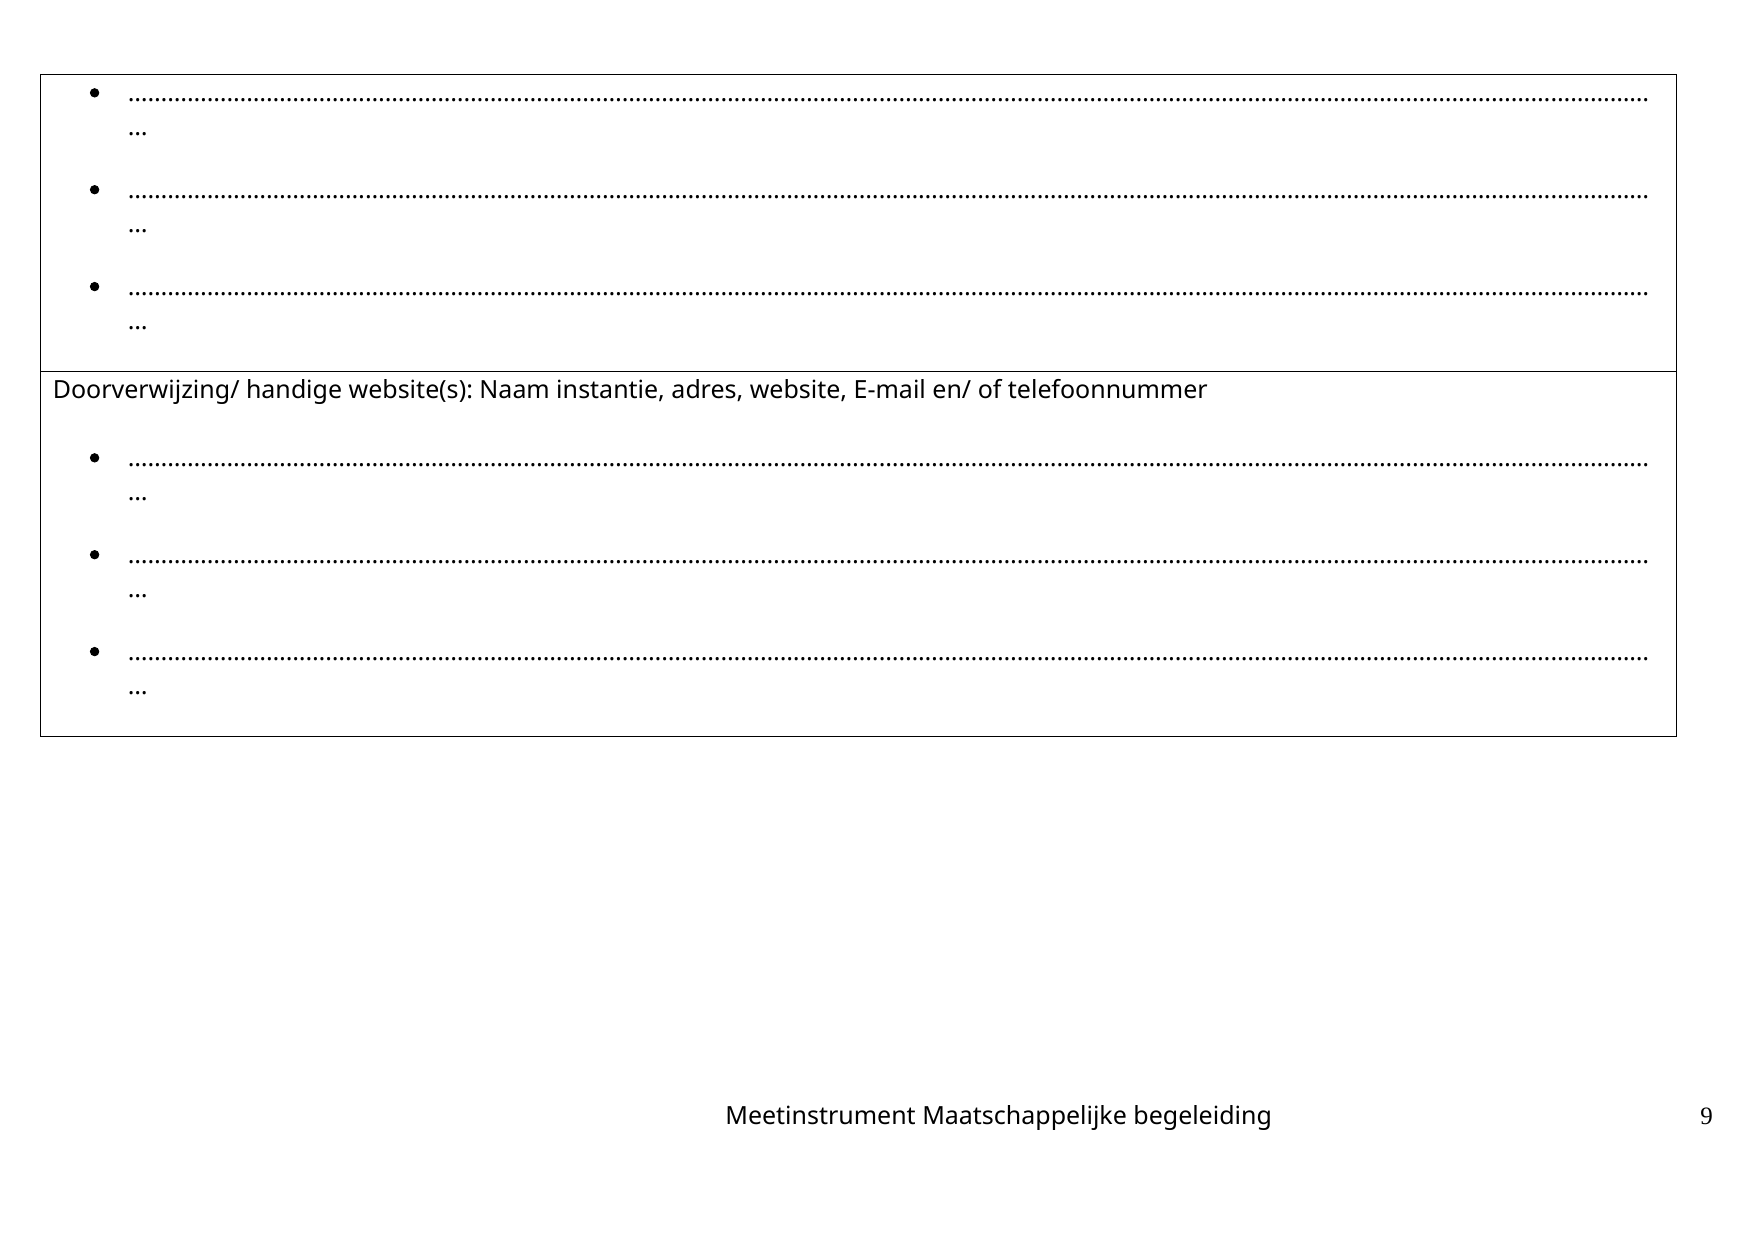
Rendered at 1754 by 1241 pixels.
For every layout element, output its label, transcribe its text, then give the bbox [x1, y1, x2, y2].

table_cell Wat VluchtelingenWerk voor jou doet: ……………………………………………………………………………………………………………………………………………………………………………………………………………… ……………………………………………………………………………………………………………………………………………………………………………………………………………… ……………………………………………………………………………………………………………………………………………………………………………………………………………… [41, 75, 1676, 371]
table_cell Doorverwijzing/ handige website(s): Naam instantie, adres, website, E-mail en/ of telefoonnummer ……………………………………………………………………………………………………………………………………………………………………………………………………………… ……………………………………………………………………………………………………………………………………………………………………………………………………………… ……………………………………………………………………………………………………………………………………………………………………………………………………………… [41, 372, 1676, 736]
